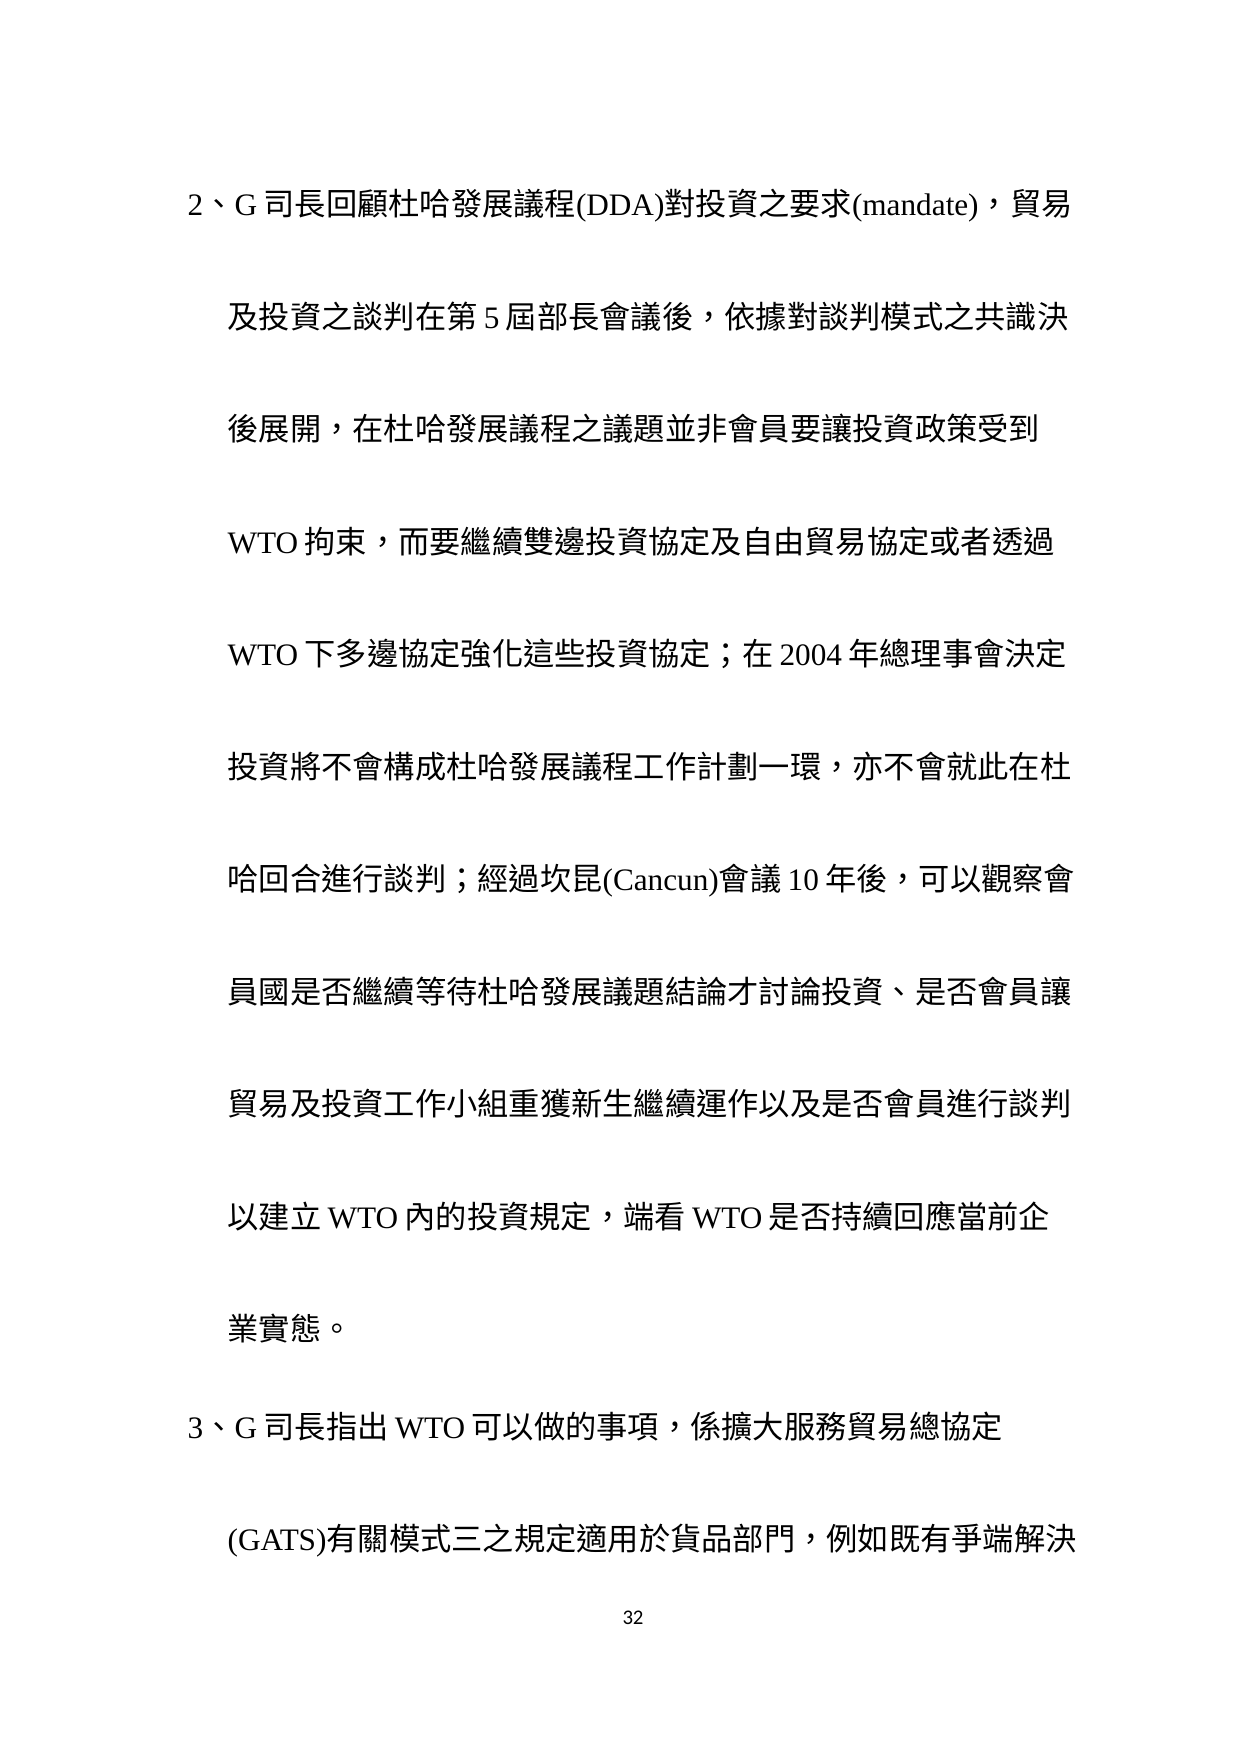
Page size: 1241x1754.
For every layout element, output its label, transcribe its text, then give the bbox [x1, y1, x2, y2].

text 3、G司長指出WTO可以做的事項，係擴大服務貿易總協定(GATS)有關模式三之規定適用於貨品部門，例如既有爭端解決 [187, 1387, 1078, 1574]
text 2、G司長回顧杜哈發展議程(DDA)對投資之要求(mandate)，貿易及投資之談判在第5屆部長會議後，依據對談判模式之共識決後展開，在杜哈發展議程之議題並非會員要讓投資政策受到WTO拘束，而要繼續雙邊投資協定及自由貿易協定或者透過WTO下多邊協定強化這些投資協定；在2004年總理事會決定投資將不會構成杜哈發展議程工作計劃一環，亦不會就此在杜哈回合進行談判；經過坎昆(Cancun)會議10年後，可以觀察會員國是否繼續等待杜哈發展議題結論才討論投資、是否會員讓貿易及投資工作小組重獲新生繼續運作以及是否會員進行談判以建立WTO內的投資規定，端看WTO是否持續回應當前企業實態。 [187, 164, 1078, 1364]
